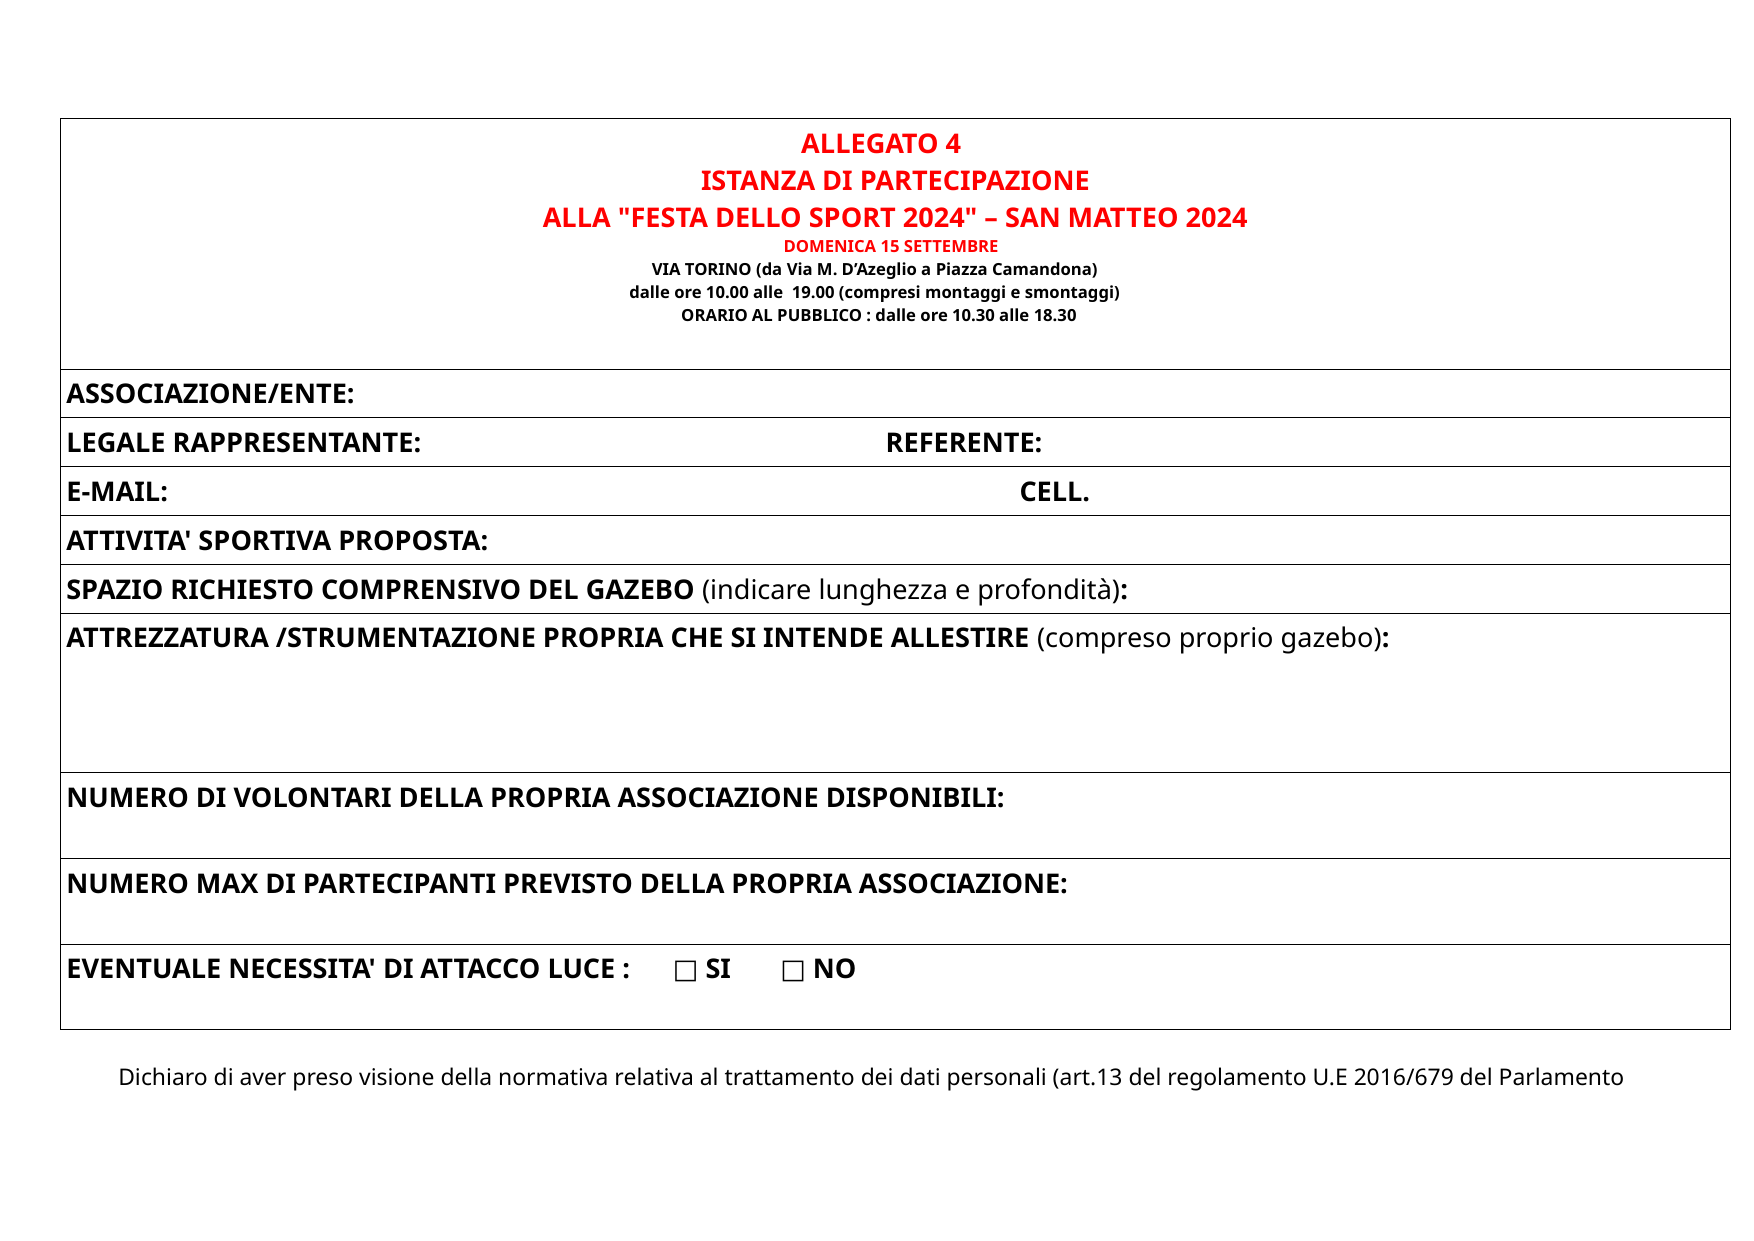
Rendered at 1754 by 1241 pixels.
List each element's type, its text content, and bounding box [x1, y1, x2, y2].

table_cell LEGALE RAPPRESENTANTE: REFERENTE: [61, 418, 1730, 466]
table_cell E-MAIL: CELL. [61, 467, 1730, 515]
text Dichiaro di aver preso visione della normativa relativa al trattamento dei dati personali (art.13 del regolamento U.E 2016/679 del Parlamento [118, 1061, 1636, 1092]
table_cell NUMERO MAX DI PARTECIPANTI PREVISTO DELLA PROPRIA ASSOCIAZIONE: [61, 859, 1730, 944]
table_cell NUMERO DI VOLONTARI DELLA PROPRIA ASSOCIAZIONE DISPONIBILI: [61, 773, 1730, 858]
table_cell SPAZIO RICHIESTO COMPRENSIVO DEL GAZEBO (indicare lunghezza e profondità): [61, 565, 1730, 613]
table_cell ATTREZZATURA /STRUMENTAZIONE PROPRIA CHE SI INTENDE ALLESTIRE (compreso proprio gazebo): [61, 614, 1730, 772]
table_cell ASSOCIAZIONE/ENTE: [61, 370, 1730, 417]
table_cell EVENTUALE NECESSITA' DI ATTACCO LUCE : □ SI □ NO [61, 945, 1730, 1029]
table_cell ATTIVITA' SPORTIVA PROPOSTA: [61, 516, 1730, 564]
table_header ALLEGATO 4 ISTANZA DI PARTECIPAZIONE ALLA "FESTA DELLO SPORT 2024" – SAN MATTEO 2024 DOMENICA 15 SETTEMBRE VIA TORINO (da Via M. D’Azeglio a Piazza Camandona) dalle ore 10.00 alle 19.00 (compresi montaggi e smontaggi) ORARIO AL PUBBLICO : dalle ore 10.30 alle 18.30 [61, 119, 1730, 368]
